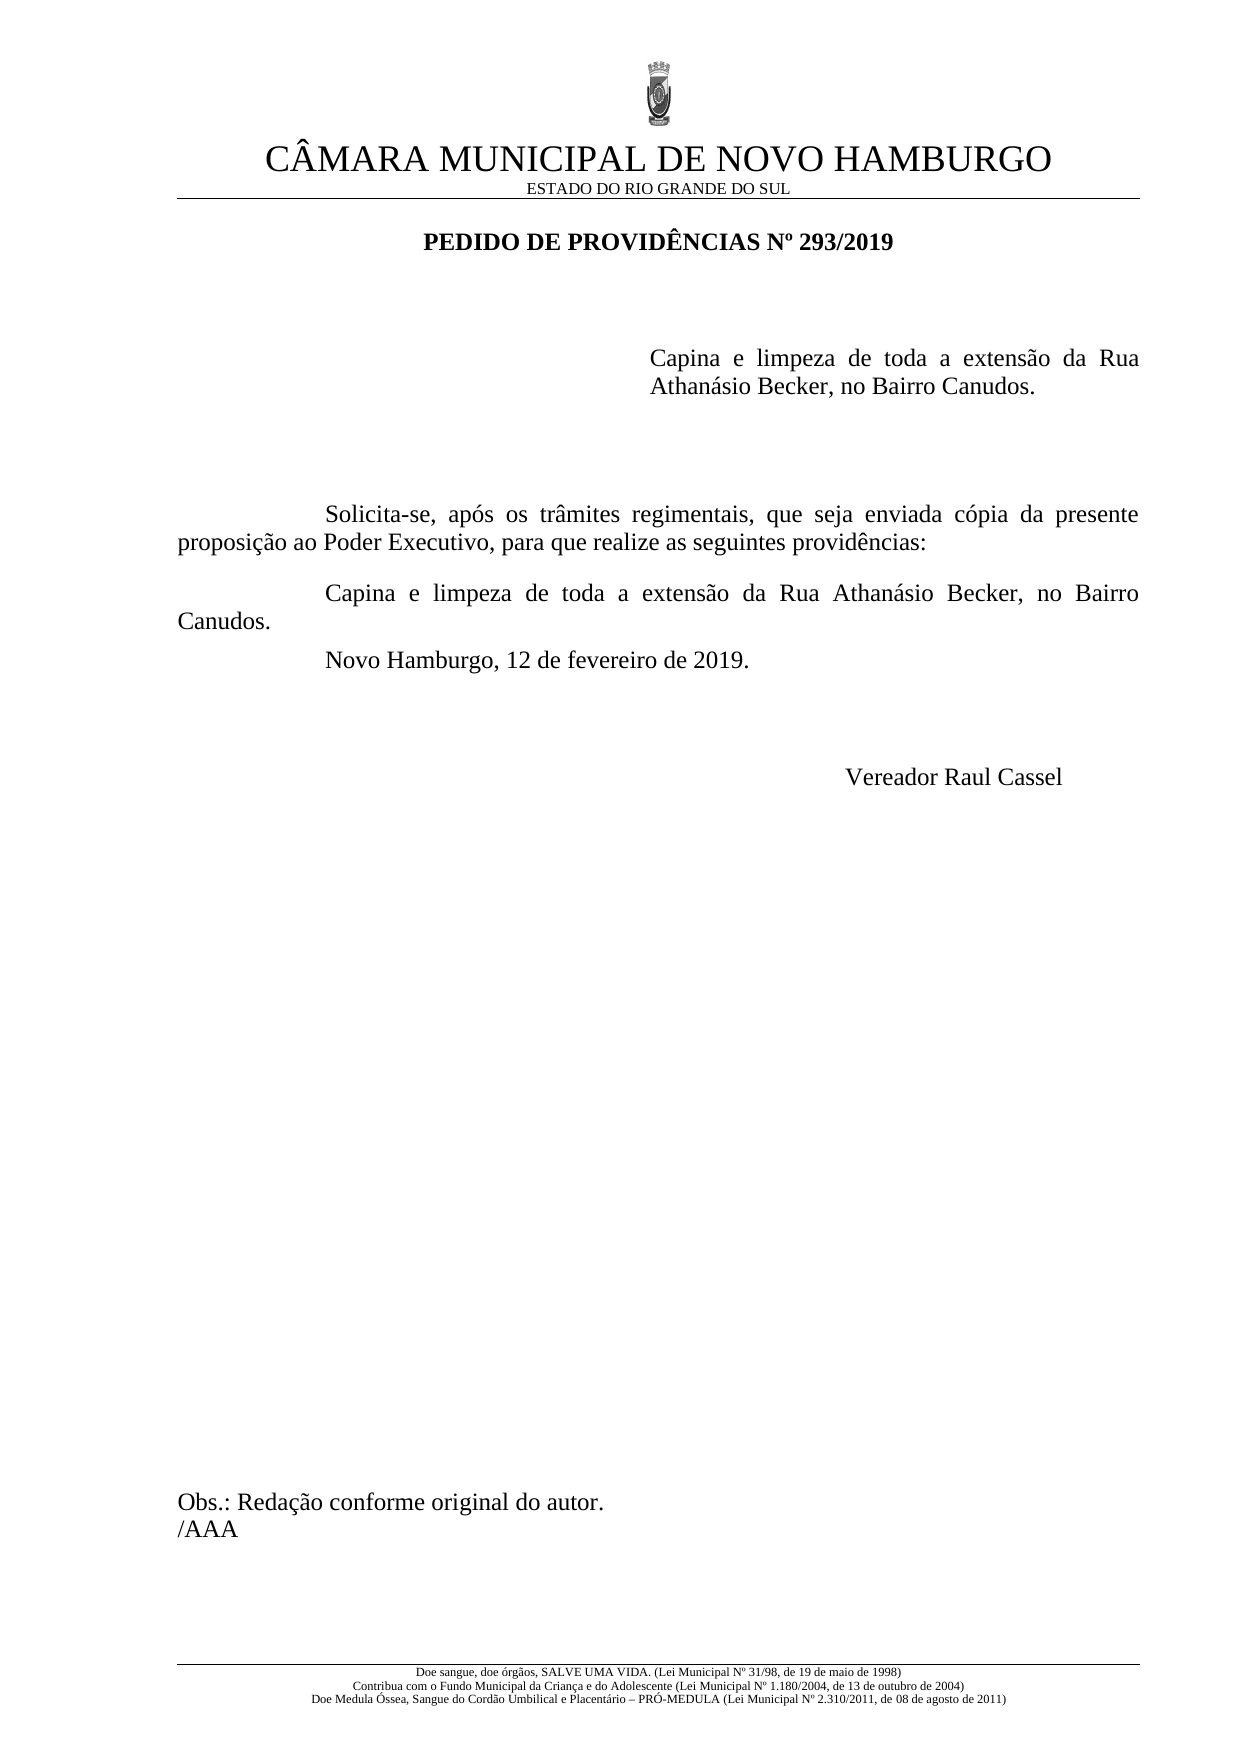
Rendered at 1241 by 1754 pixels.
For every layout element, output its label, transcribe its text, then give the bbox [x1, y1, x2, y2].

text Capina e limpeza de toda a extensão da Rua Athanásio Becker, no Bairro Canudos. [177, 579, 1140, 635]
text Capina e limpeza de toda a extensão da Rua Athanásio Becker, no Bairro Canudos. [649, 344, 1140, 400]
text Solicita-se, após os trâmites regimentais, que seja enviada cópia da presente proposição ao Poder Executivo, para que realize as seguintes providências: [177, 500, 1140, 556]
text Obs.: Redação conforme original do autor. [177, 1488, 1140, 1516]
text Vereador Raul Cassel [177, 763, 1140, 790]
text PEDIDO DE PROVIDÊNCIAS Nº 293/2019 [177, 228, 1140, 256]
text /AAA [177, 1516, 1140, 1543]
text Novo Hamburgo, 12 de fevereiro de 2019. [177, 646, 1140, 674]
